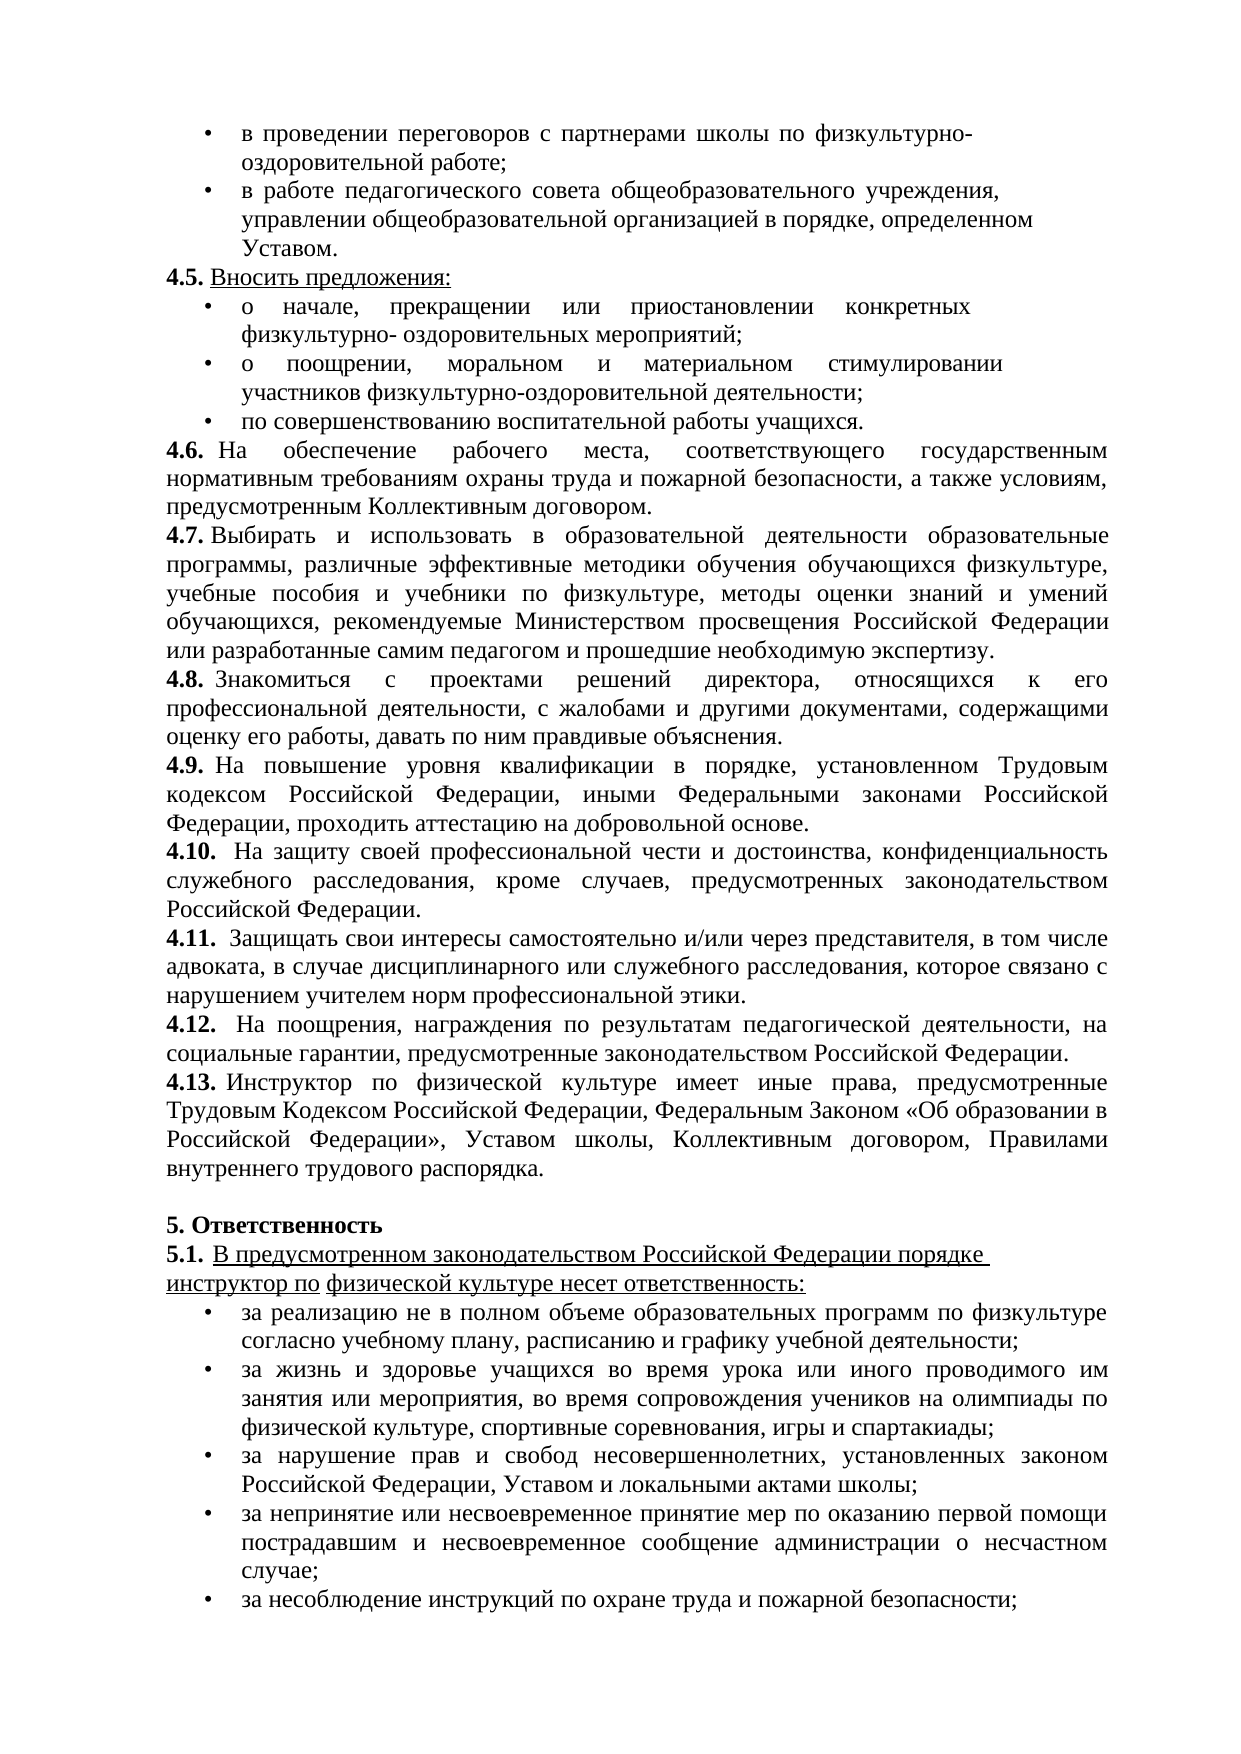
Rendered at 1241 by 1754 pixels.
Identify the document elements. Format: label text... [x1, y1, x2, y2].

list о поощрении, моральном и материальном стимулировании участников физкультурно-оздоровительной деятельности; [203, 348, 1108, 406]
list Защищать свои интересы самостоятельно и/или через представителя, в том числе адвоката, в случае дисциплинарного или служебного расследования, которое связано с нарушением учителем норм профессиональной этики. [166, 923, 1109, 1009]
list На обеспечение рабочего места, соответствующего государственным нормативным требованиям охраны труда и пожарной безопасности, а также условиям, предусмотренным Коллективным договором. [166, 435, 1108, 520]
list Знакомиться с проектами решений директора, относящихся к его профессиональной деятельности, с жалобами и другими документами, содержащими оценку его работы, давать по ним правдивые объяснения. [166, 664, 1109, 750]
list В предусмотренном законодательством Российской Федерации порядке инструктор по физической культуре несет ответственность: [166, 1239, 1108, 1297]
list за непринятие или несвоевременное принятие мер по оказанию первой помощи пострадавшим и несвоевременное сообщение администрации о несчастном случае; [203, 1498, 1108, 1584]
list На защиту своей профессиональной чести и достоинства, конфиденциальность служебного расследования, кроме случаев, предусмотренных законодательством Российской Федерации. [166, 836, 1109, 923]
list На повышение уровня квалификации в порядке, установленном Трудовым кодексом Российской Федерации, иными Федеральными законами Российской Федерации, проходить аттестацию на добровольной основе. [166, 750, 1109, 836]
list в проведении переговоров с партнерами школы по физкультурно-оздоровительной работе; [203, 118, 1109, 176]
list На поощрения, награждения по результатам педагогической деятельности, на социальные гарантии, предусмотренные законодательством Российской Федерации. [166, 1009, 1108, 1067]
list за жизнь и здоровье учащихся во время урока или иного проводимого им занятия или мероприятия, во время сопровождения учеников на олимпиады по физической культуре, спортивные соревнования, игры и спартакиады; [203, 1354, 1109, 1441]
list Вносить предложения: [166, 262, 1122, 291]
subtitle Ответственность [166, 1211, 1122, 1239]
list за нарушение прав и свобод несовершеннолетних, установленных законом Российской Федерации, Уставом и локальными актами школы; [203, 1441, 1109, 1498]
list о начале, прекращении или приостановлении конкретных физкультурно- оздоровительных мероприятий; [203, 291, 1110, 348]
list за несоблюдение инструкций по охране труда и пожарной безопасности; [203, 1584, 1122, 1613]
list в работе педагогического совета общеобразовательного учреждения, управлении общеобразовательной организацией в порядке, определенном Уставом. [203, 176, 1109, 262]
list по совершенствованию воспитательной работы учащихся. [203, 406, 1122, 434]
list Инструктор по физической культуре имеет иные права, предусмотренные Трудовым Кодексом Российской Федерации, Федеральным Законом «Об образовании в Российской Федерации», Уставом школы, Коллективным договором, Правилами внутреннего трудового распорядка. [166, 1067, 1108, 1182]
list Выбирать и использовать в образовательной деятельности образовательные программы, различные эффективные методики обучения обучающихся физкультуре, учебные пособия и учебники по физкультуре, методы оценки знаний и умений обучающихся, рекомендуемые Министерством просвещения Российской Федерации или разработанные самим педагогом и прошедшие необходимую экспертизу. [166, 520, 1109, 664]
list за реализацию не в полном объеме образовательных программ по физкультуре согласно учебному плану, расписанию и графику учебной деятельности; [203, 1297, 1108, 1354]
